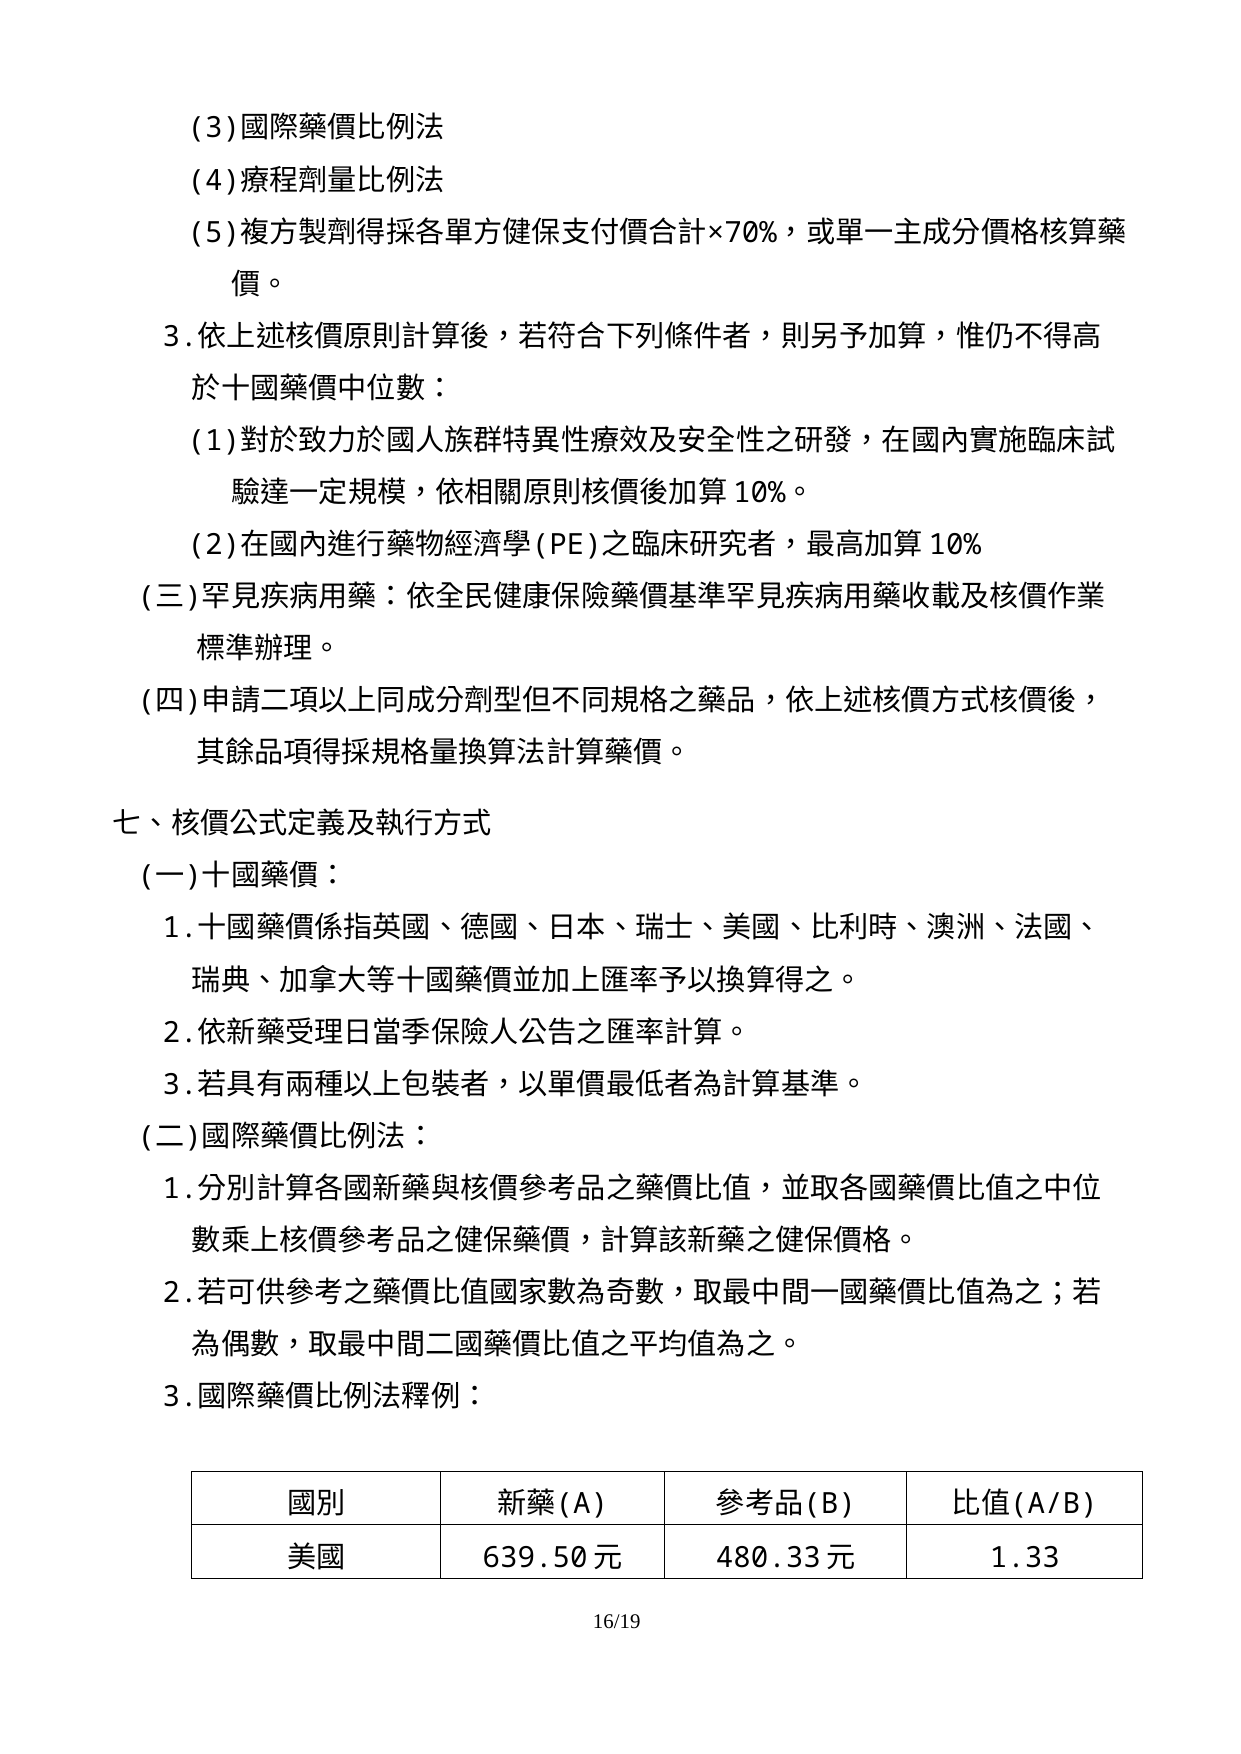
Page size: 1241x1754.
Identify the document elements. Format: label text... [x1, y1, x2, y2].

text (四)申請二項以上同成分劑型但不同規格之藥品，依上述核價方式核價後，其餘品項得採規格量換算法計算藥價。 [137, 669, 1128, 773]
text (一)十國藥價： [137, 844, 1128, 896]
text 3.依上述核價原則計算後，若符合下列條件者，則另予加算，惟仍不得高於十國藥價中位數： [162, 304, 1128, 409]
table_header 新藥(A) [441, 1472, 664, 1524]
text 2.依新藥受理日當季保險人公告之匯率計算。 [162, 1000, 1128, 1052]
table_header 比值(A/B) [907, 1472, 1142, 1524]
text 1.分別計算各國新藥與核價參考品之藥價比值，並取各國藥價比值之中位數乘上核價參考品之健保藥價，計算該新藥之健保價格。 [162, 1157, 1128, 1261]
text (三)罕見疾病用藥：依全民健康保險藥價基準罕見疾病用藥收載及核價作業標準辦理。 [137, 565, 1128, 669]
table_cell 480.33元 [665, 1525, 906, 1577]
text 七、核價公式定義及執行方式 [112, 792, 1128, 844]
text 3.若具有兩種以上包裝者，以單價最低者為計算基準。 [162, 1052, 1128, 1104]
table_cell 639.50元 [441, 1525, 664, 1577]
table_header 參考品(B) [665, 1472, 906, 1524]
text (4)療程劑量比例法 [187, 148, 1128, 200]
text 3.國際藥價比例法釋例： [162, 1365, 1128, 1417]
text 1.十國藥價係指英國、德國、日本、瑞士、美國、比利時、澳洲、法國、瑞典、加拿大等十國藥價並加上匯率予以換算得之。 [162, 896, 1128, 1000]
text (3)國際藥價比例法 [187, 96, 1128, 148]
text (1)對於致力於國人族群特異性療效及安全性之研發，在國內實施臨床試驗達一定規模，依相關原則核價後加算10%。 [187, 409, 1128, 513]
text (二)國際藥價比例法： [137, 1104, 1128, 1157]
table_header 國別 [192, 1472, 440, 1524]
text (5)複方製劑得採各單方健保支付價合計×70%，或單一主成分價格核算藥價。 [187, 200, 1128, 304]
text (2)在國內進行藥物經濟學(PE)之臨床研究者，最高加算10% [187, 513, 1128, 565]
table_cell 1.33 [907, 1525, 1142, 1577]
text 2.若可供參考之藥價比值國家數為奇數，取最中間一國藥價比值為之；若為偶數，取最中間二國藥價比值之平均值為之。 [162, 1261, 1128, 1365]
table_cell 美國 [192, 1525, 440, 1577]
